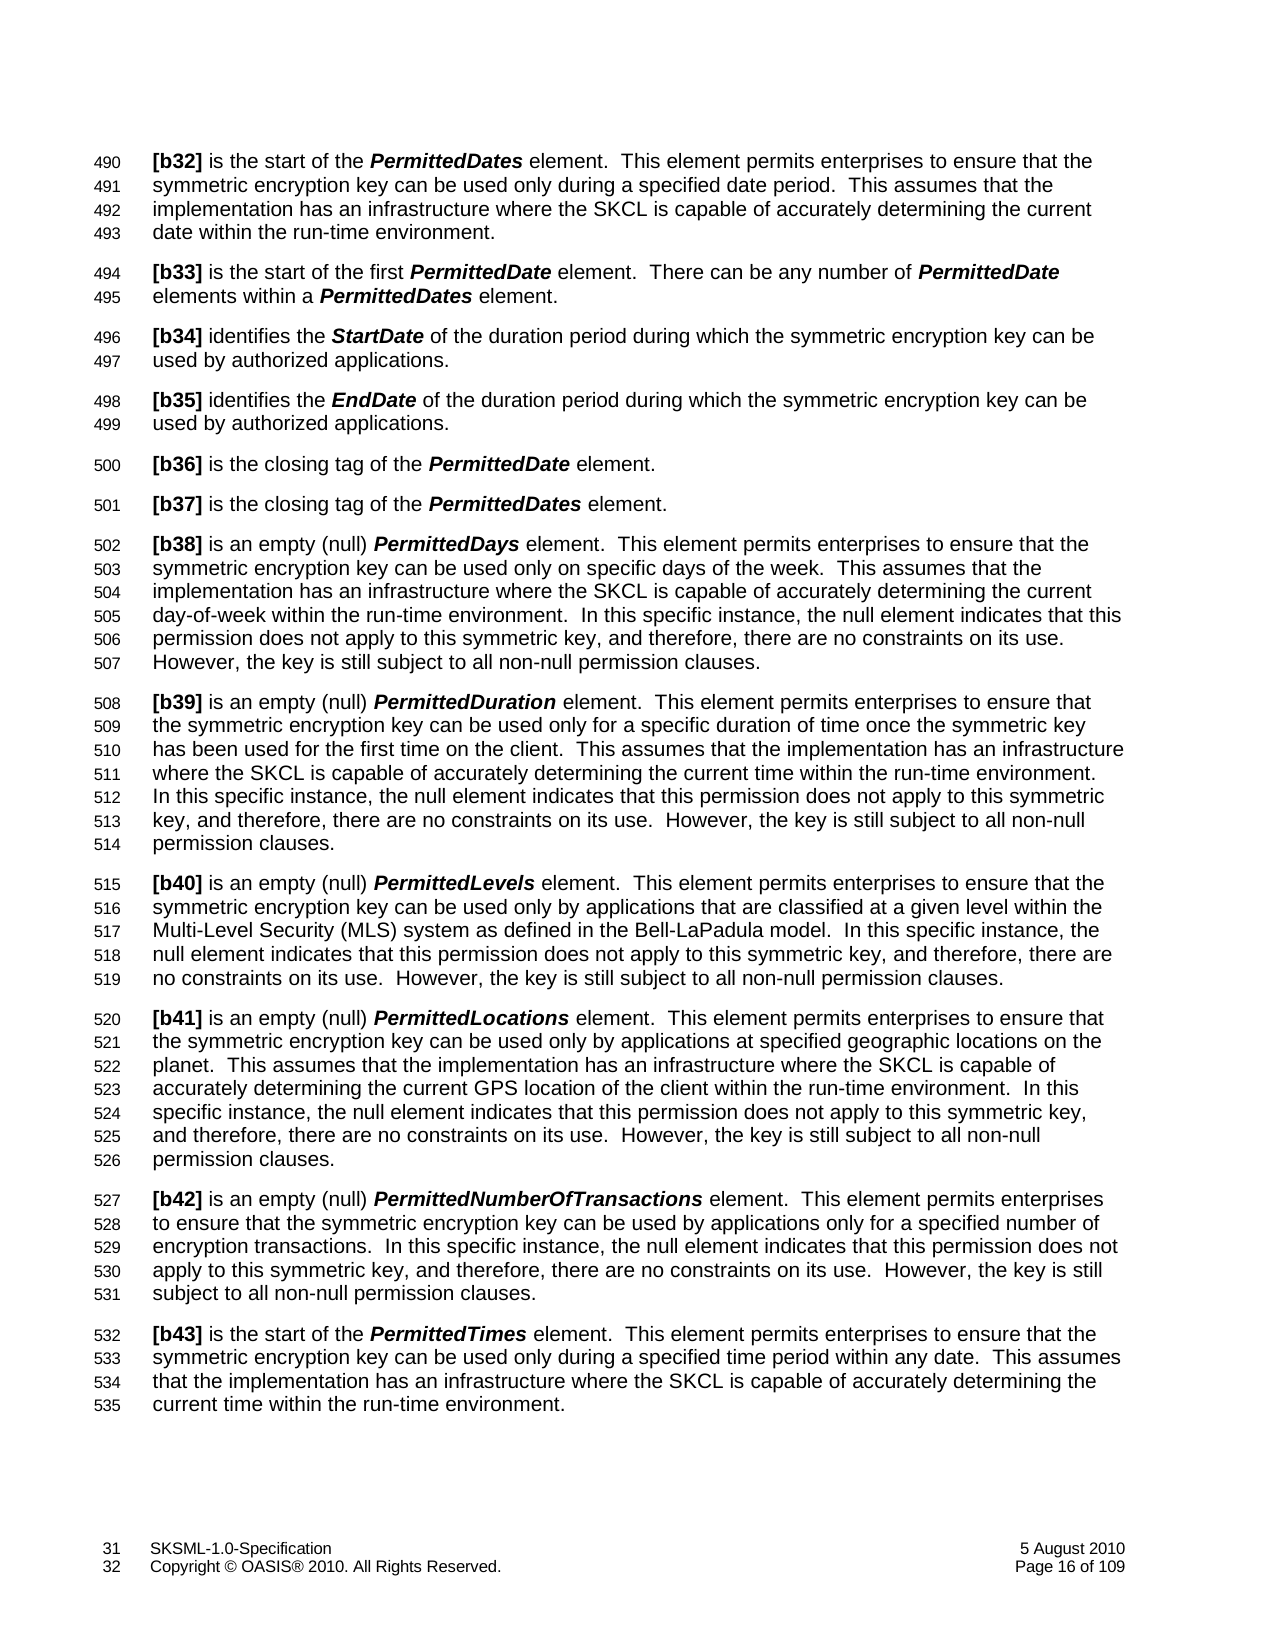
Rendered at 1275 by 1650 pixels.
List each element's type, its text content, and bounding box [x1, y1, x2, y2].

text [b39] is an empty (null) PermittedDuration element. This element permits enterprises to ensure that the symmetric encryption key can be used only for a specific duration of time once the symmetric key has been used for the first time on the client. This assumes that the implementation has an infrastructure where the SKCL is capable of accurately determining the current time within the run-time environment. In this specific instance, the null element indicates that this permission does not apply to this symmetric key, and therefore, there are no constraints on its use. However, the key is still subject to all non-null permission clauses. [152, 690, 1125, 855]
text [b33] is the start of the first PermittedDate element. There can be any number of PermittedDate elements within a PermittedDates element. [152, 261, 1125, 308]
text [b40] is an empty (null) PermittedLevels element. This element permits enterprises to ensure that the symmetric encryption key can be used only by applications that are classified at a given level within the Multi-Level Security (MLS) system as defined in the Bell-LaPadula model. In this specific instance, the null element indicates that this permission does not apply to this symmetric key, and therefore, there are no constraints on its use. However, the key is still subject to all non-null permission clauses. [152, 872, 1125, 989]
text [b34] identifies the StartDate of the duration period during which the symmetric encryption key can be used by authorized applications. [152, 324, 1125, 372]
text [b37] is the closing tag of the PermittedDates element. [152, 492, 1125, 516]
text [b42] is an empty (null) PermittedNumberOfTransactions element. This element permits enterprises to ensure that the symmetric encryption key can be used by applications only for a specified number of encryption transactions. In this specific instance, the null element indicates that this permission does not apply to this symmetric key, and therefore, there are no constraints on its use. However, the key is still subject to all non-null permission clauses. [152, 1188, 1125, 1305]
text [b43] is the start of the PermittedTimes element. This element permits enterprises to ensure that the symmetric encryption key can be used only during a specified time period within any date. This assumes that the implementation has an infrastructure where the SKCL is capable of accurately determining the current time within the run-time environment. [152, 1322, 1125, 1416]
text [b41] is an empty (null) PermittedLocations element. This element permits enterprises to ensure that the symmetric encryption key can be used only by applications at specified geographic locations on the planet. This assumes that the implementation has an infrastructure where the SKCL is capable of accurately determining the current GPS location of the client within the run-time environment. In this specific instance, the null element indicates that this permission does not apply to this symmetric key, and therefore, there are no constraints on its use. However, the key is still subject to all non-null permission clauses. [152, 1006, 1125, 1171]
text [b36] is the closing tag of the PermittedDate element. [152, 452, 1125, 476]
text [b38] is an empty (null) PermittedDays element. This element permits enterprises to ensure that the symmetric encryption key can be used only on specific days of the week. This assumes that the implementation has an infrastructure where the SKCL is capable of accurately determining the current day-of-week within the run-time environment. In this specific instance, the null element indicates that this permission does not apply to this symmetric key, and therefore, there are no constraints on its use. However, the key is still subject to all non-null permission clauses. [152, 532, 1125, 674]
text [b32] is the start of the PermittedDates element. This element permits enterprises to ensure that the symmetric encryption key can be used only during a specified date period. This assumes that the implementation has an infrastructure where the SKCL is capable of accurately determining the current date within the run-time environment. [152, 150, 1125, 244]
text [b35] identifies the EndDate of the duration period during which the symmetric encryption key can be used by authorized applications. [152, 388, 1125, 435]
